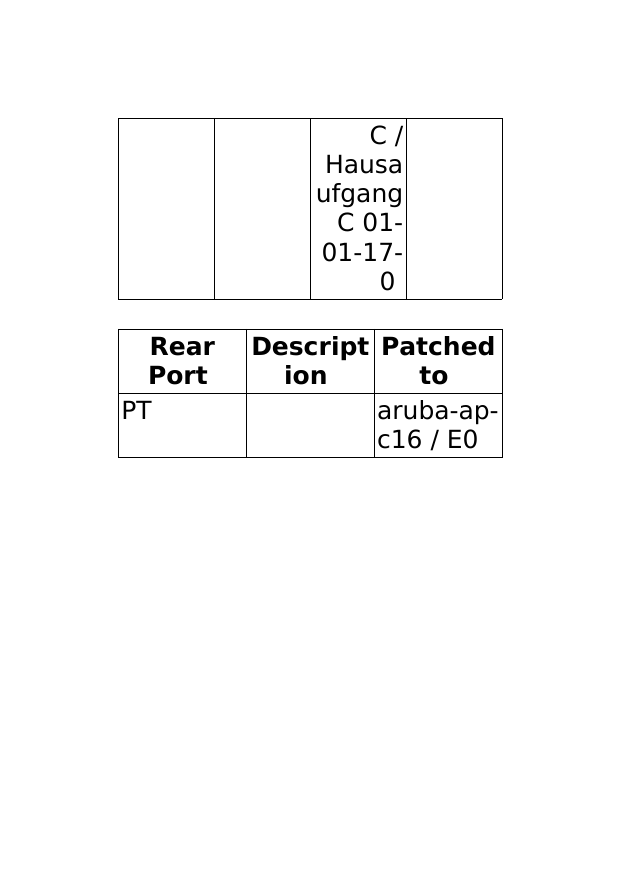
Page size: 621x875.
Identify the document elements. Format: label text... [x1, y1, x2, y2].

table_cell [215, 119, 310, 299]
table_cell C / Hausaufgang C 01-01-17-0 [311, 119, 406, 299]
table_header Patched to [375, 330, 502, 393]
table_header Rear Port [119, 330, 246, 393]
table_cell [119, 119, 214, 299]
table_cell PT [119, 394, 246, 457]
table_cell aruba-ap-c16 / E0 [375, 394, 502, 457]
table_cell [407, 119, 502, 299]
table_cell [247, 394, 374, 457]
table_header Description [247, 330, 374, 393]
